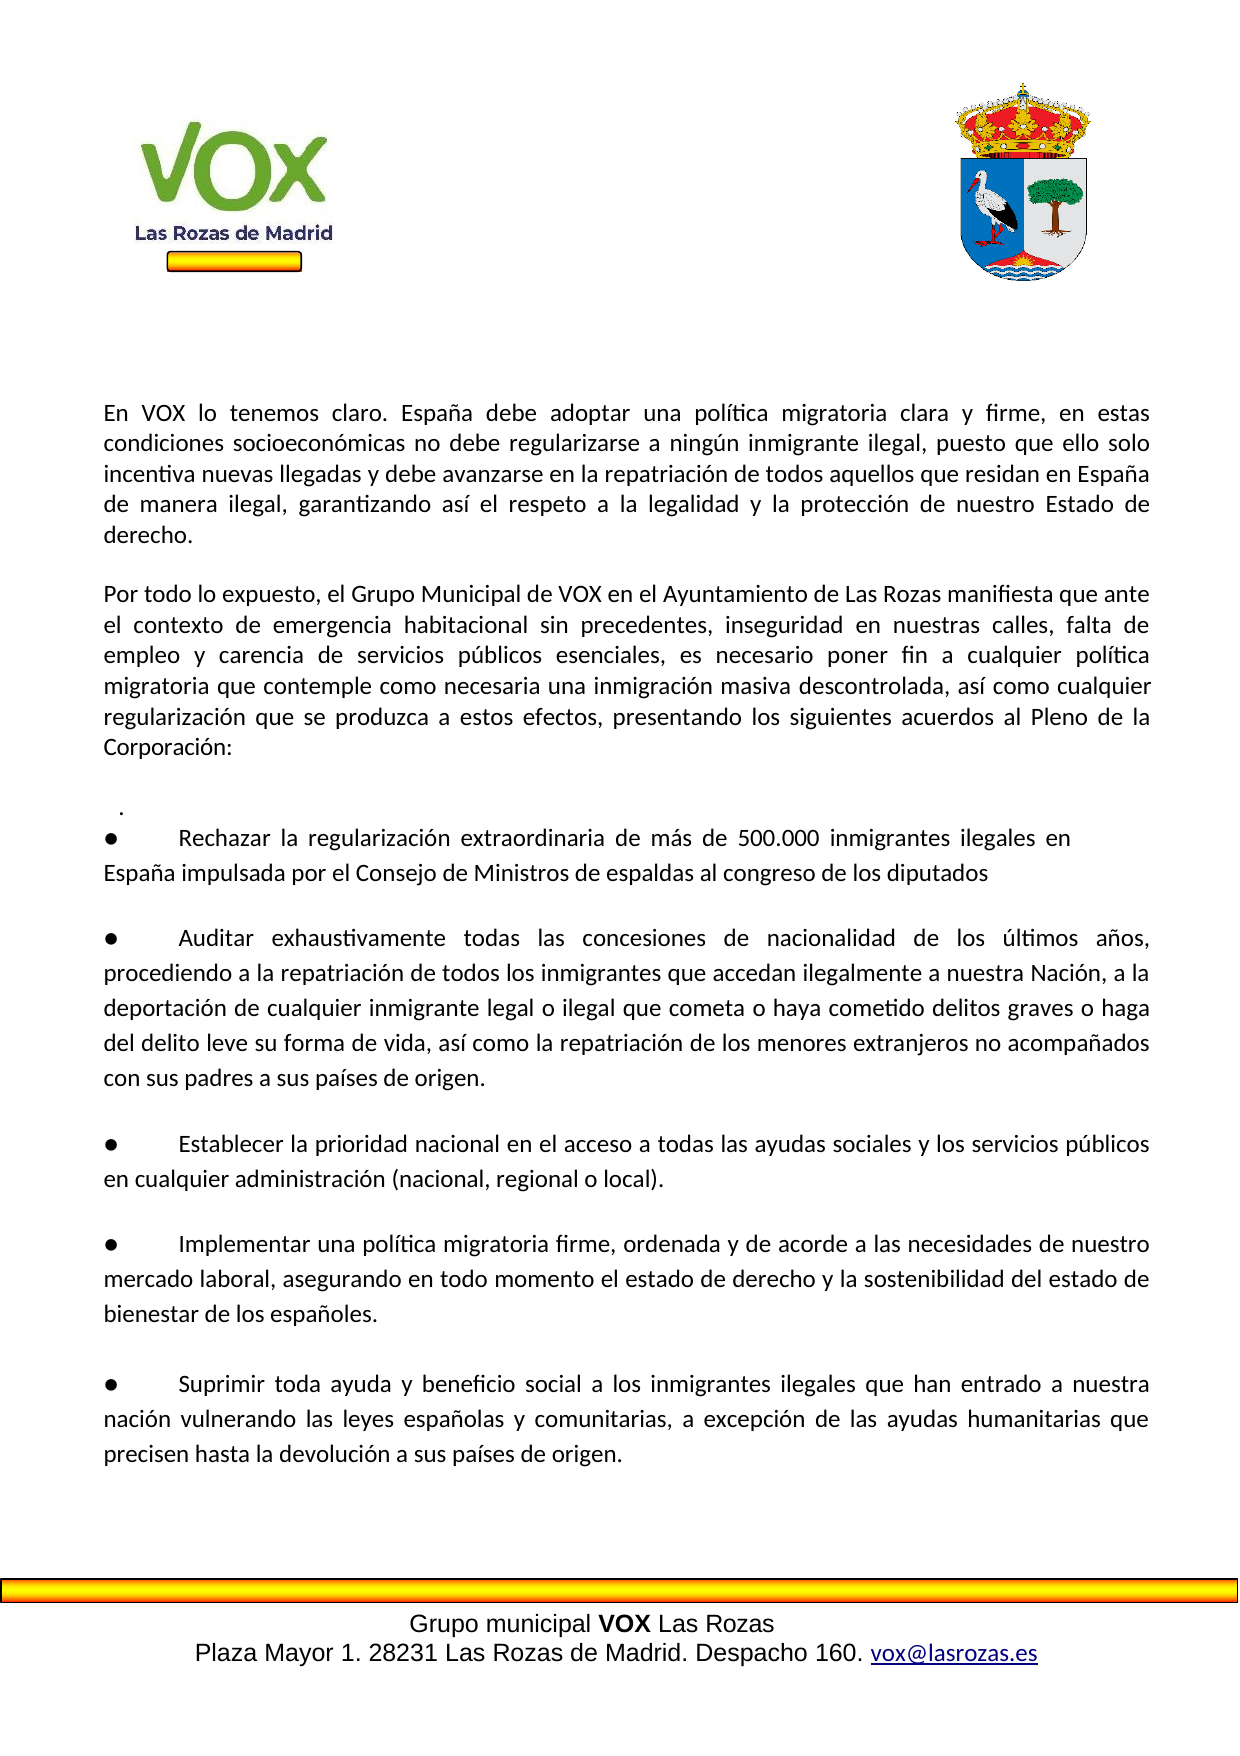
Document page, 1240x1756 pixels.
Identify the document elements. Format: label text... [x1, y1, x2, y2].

list Suprimir toda ayuda y beneficio social a los inmigrantes ilegales que han entrado a nuestra nación vulnerando las leyes españolas y comunitarias, a excepción de las ayudas humanitarias que precisen hasta la devolución a sus países de origen. [103, 1368, 1150, 1469]
text En VOX lo tenemos claro. España debe adoptar una política migratoria clara y firme, en estas condiciones socioeconómicas no debe regularizarse a ningún inmigrante ilegal, puesto que ello solo incentiva nuevas llegadas y debe avanzarse en la repatriación de todos aquellos que residan en España de manera ilegal, garantizando así el respeto a la legalidad y la protección de nuestro Estado de derecho. [103, 397, 1152, 550]
text Por todo lo expuesto, el Grupo Municipal de VOX en el Ayuntamiento de Las Rozas manifiesta que ante el contexto de emergencia habitacional sin precedentes, inseguridad en nuestras calles, falta de empleo y carencia de servicios públicos esenciales, es necesario poner fin a cualquier política migratoria que contemple como necesaria una inmigración masiva descontrolada, así como cualquier regularización que se produzca a estos efectos, presentando los siguientes acuerdos al Pleno de la Corporación: [103, 579, 1152, 762]
list Auditar exhaustivamente todas las concesiones de nacionalidad de los últimos años, procediendo a la repatriación de todos los inmigrantes que accedan ilegalmente a nuestra Nación, a la deportación de cualquier inmigrante legal o ilegal que cometa o haya cometido delitos graves o haga del delito leve su forma de vida, así como la repatriación de los menores extranjeros no acompañados con sus padres a sus países de origen. [103, 922, 1152, 1093]
text . [118, 791, 1166, 822]
list Implementar una política migratoria firme, ordenada y de acorde a las necesidades de nuestro mercado laboral, asegurando en todo momento el estado de derecho y la sostenibilidad del estado de bienestar de los españoles. [103, 1228, 1151, 1329]
list Establecer la prioridad nacional en el acceso a todas las ayudas sociales y los servicios públicos en cualquier administración (nacional, regional o local). [103, 1128, 1152, 1193]
list Rechazar la regularización extraordinaria de más de 500.000 inmigrantes ilegales en España impulsada por el Consejo de Ministros de espaldas al congreso de los diputados [103, 822, 1150, 887]
